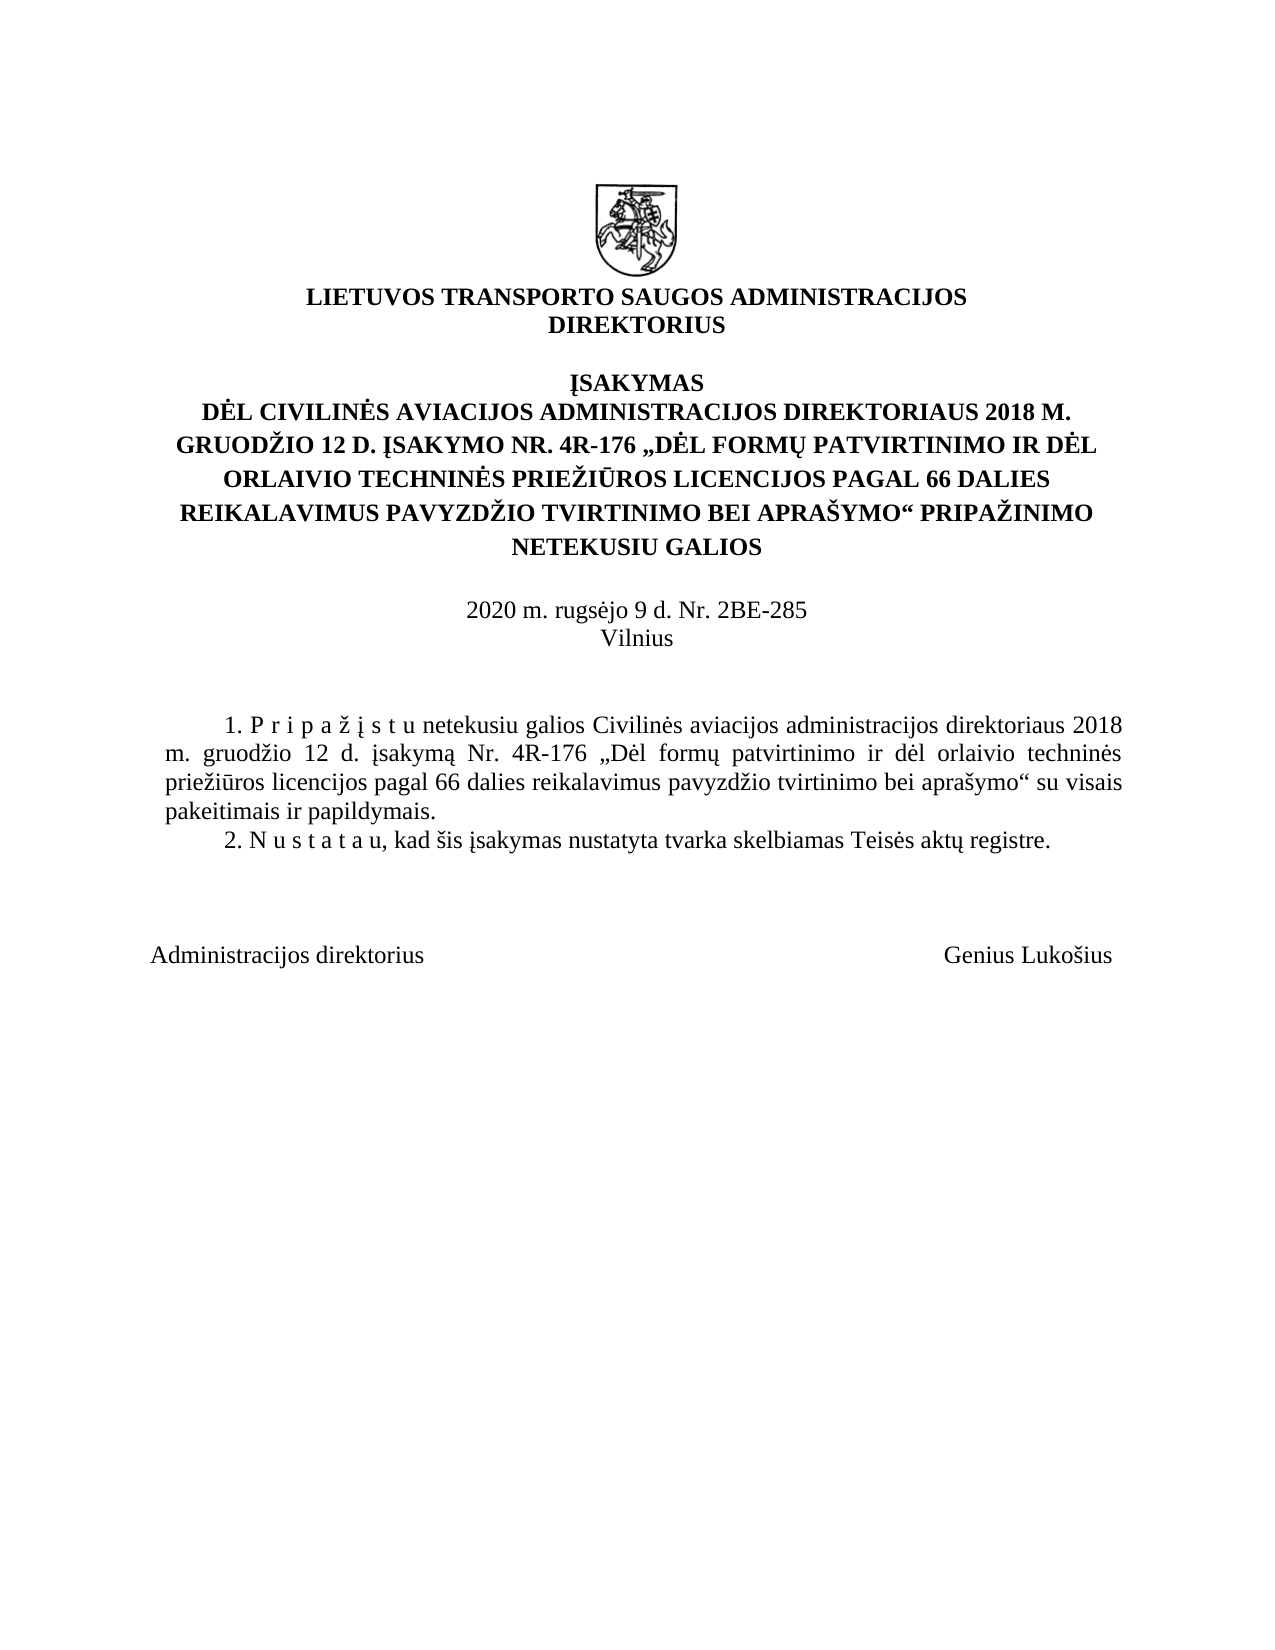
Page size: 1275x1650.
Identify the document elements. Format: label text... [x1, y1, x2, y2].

text DIREKTORIUS [150, 311, 1123, 339]
text 1. P r i p a ž į s t u netekusiu galios Civilinės aviacijos administracijos direktoriaus 2018 m. gruodžio 12 d. įsakymą Nr. 4R-176 „Dėl formų patvirtinimo ir dėl orlaivio techninės priežiūros licencijos pagal 66 dalies reikalavimus pavyzdžio tvirtinimo bei aprašymo“ su visais pakeitimais ir papildymais. [165, 710, 1123, 825]
text DĖL CIVILINĖS AVIACIJOS ADMINISTRACIJOS DIREKTORIAUS 2018 M. GRUODŽIO 12 D. ĮSAKYMO NR. 4R-176 „DĖL FORMŲ PATVIRTINIMO IR DĖL ORLAIVIO TECHNINĖS PRIEŽIŪROS LICENCIJOS PAGAL 66 DALIES REIKALAVIMUS PAVYZDŽIO TVIRTINIMO BEI APRAŠYMO“ PRIPAŽINIMO NETEKUSIU GALIOS [150, 397, 1123, 561]
text Vilnius [150, 623, 1123, 652]
text ĮSAKYMAS [150, 368, 1123, 397]
text 2. N u s t a t a u, kad šis įsakymas nustatyta tvarka skelbiamas Teisės aktų registre. [165, 825, 1123, 853]
text 2020 m. rugsėjo 9 d. Nr. 2BE-285 [150, 595, 1123, 623]
text Administracijos direktorius Genius Lukošius [150, 940, 1123, 968]
text LIETUVOS TRANSPORTO SAUGOS ADMINISTRACIJOS [150, 282, 1123, 311]
